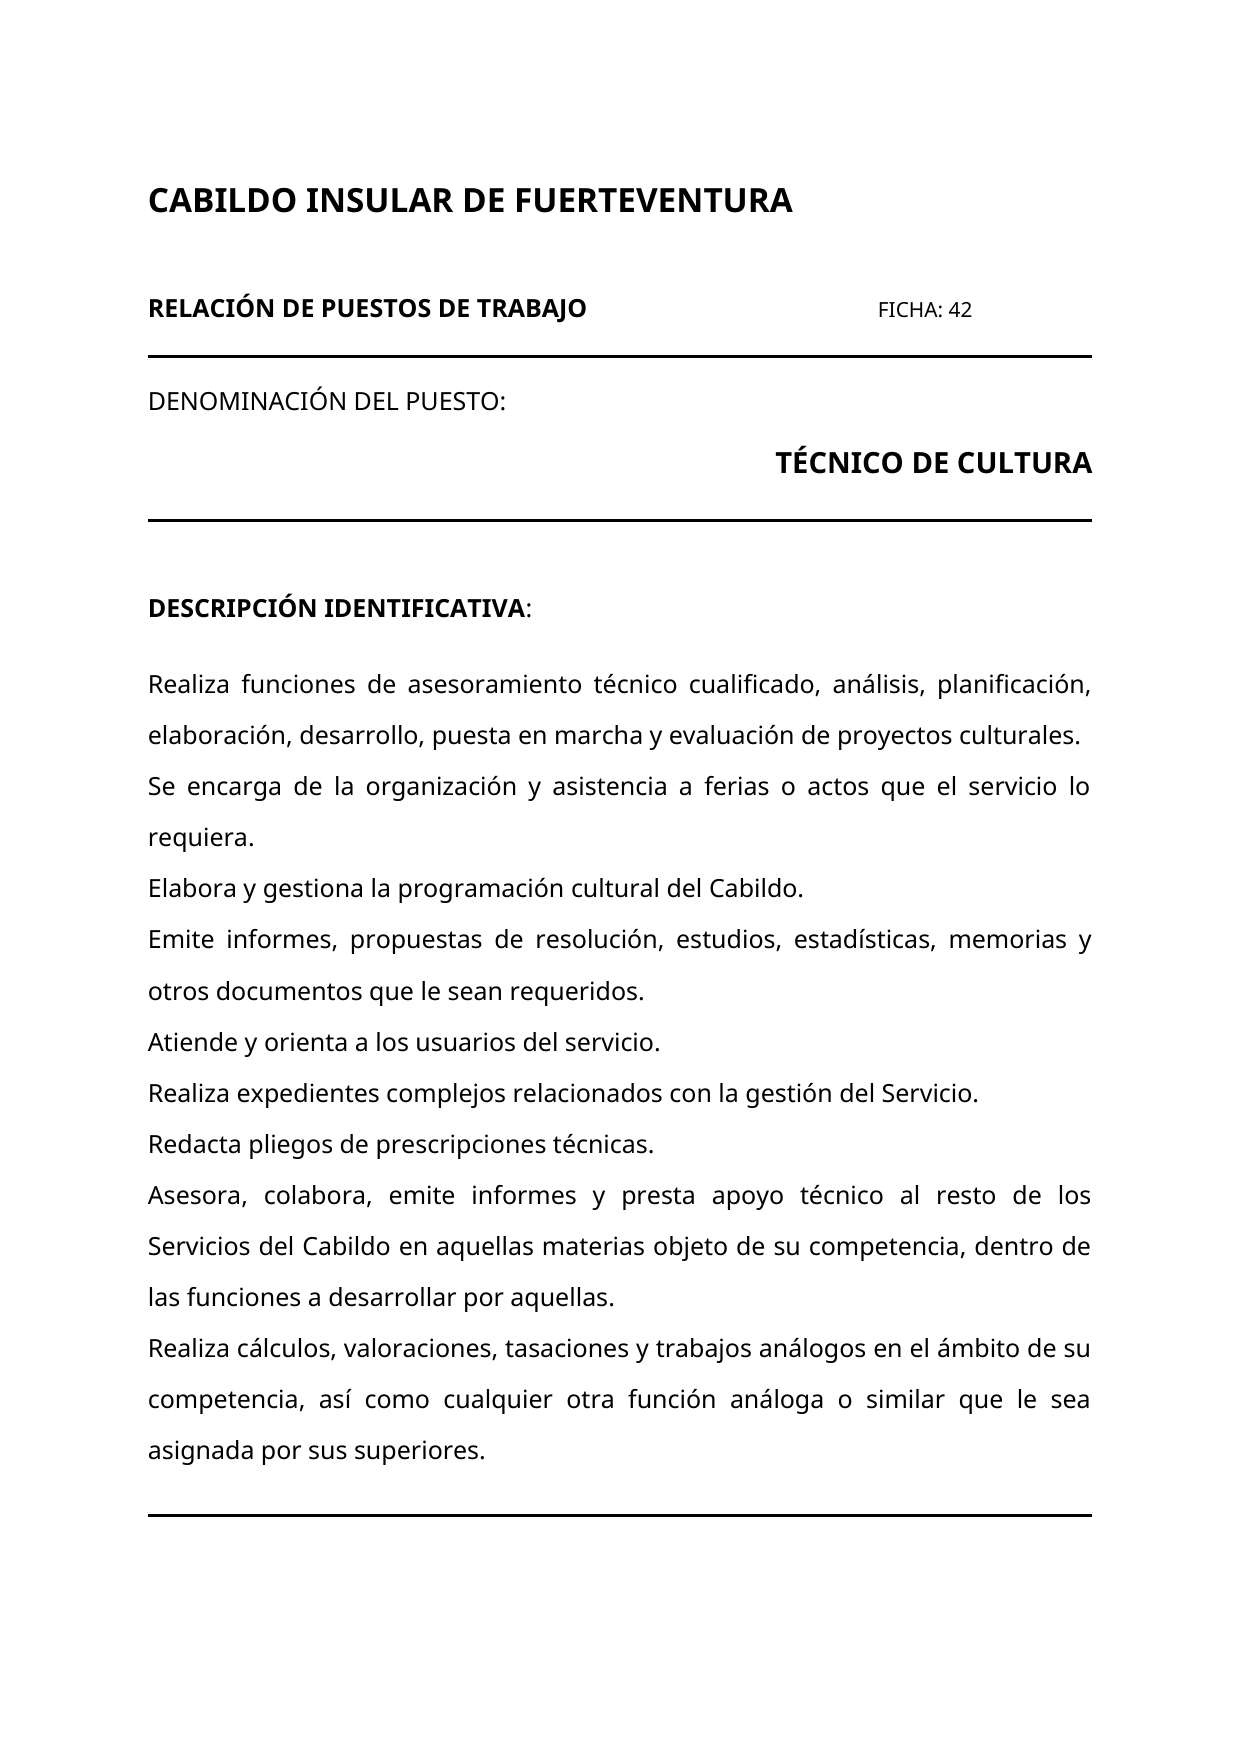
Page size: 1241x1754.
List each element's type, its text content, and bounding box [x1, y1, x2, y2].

text Atiende y orienta a los usuarios del servicio. [148, 1024, 1092, 1058]
text DESCRIPCIÓN IDENTIFICATIVA: [148, 590, 1092, 624]
text RELACIÓN DE PUESTOS DE TRABAJO FICHA: 42 [148, 291, 1092, 325]
text Redacta pliegos de prescripciones técnicas. [148, 1126, 1092, 1160]
text Asesora, colabora, emite informes y presta apoyo técnico al resto de los Servicios del Cabildo en aquellas materias objeto de su competencia, dentro de las funciones a desarrollar por aquellas. [148, 1177, 1092, 1313]
text Realiza funciones de asesoramiento técnico cualificado, análisis, planificación, elaboración, desarrollo, puesta en marcha y evaluación de proyectos culturales. [148, 667, 1092, 752]
text Emite informes, propuestas de resolución, estudios, estadísticas, memorias y otros documentos que le sean requeridos. [148, 922, 1092, 1007]
text Realiza expedientes complejos relacionados con la gestión del Servicio. [148, 1075, 1092, 1109]
text Elabora y gestiona la programación cultural del Cabildo. [148, 871, 1092, 905]
text TÉCNICO DE CULTURA [177, 442, 1092, 482]
text Realiza cálculos, valoraciones, tasaciones y trabajos análogos en el ámbito de su competencia, así como cualquier otra función análoga o similar que le sea asignada por sus superiores. [148, 1330, 1092, 1467]
text Se encarga de la organización y asistencia a ferias o actos que el servicio lo requiera. [148, 769, 1092, 854]
text CABILDO INSULAR DE FUERTEVENTURA [148, 177, 1092, 223]
text DENOMINACIÓN DEL PUESTO: [148, 383, 1092, 417]
